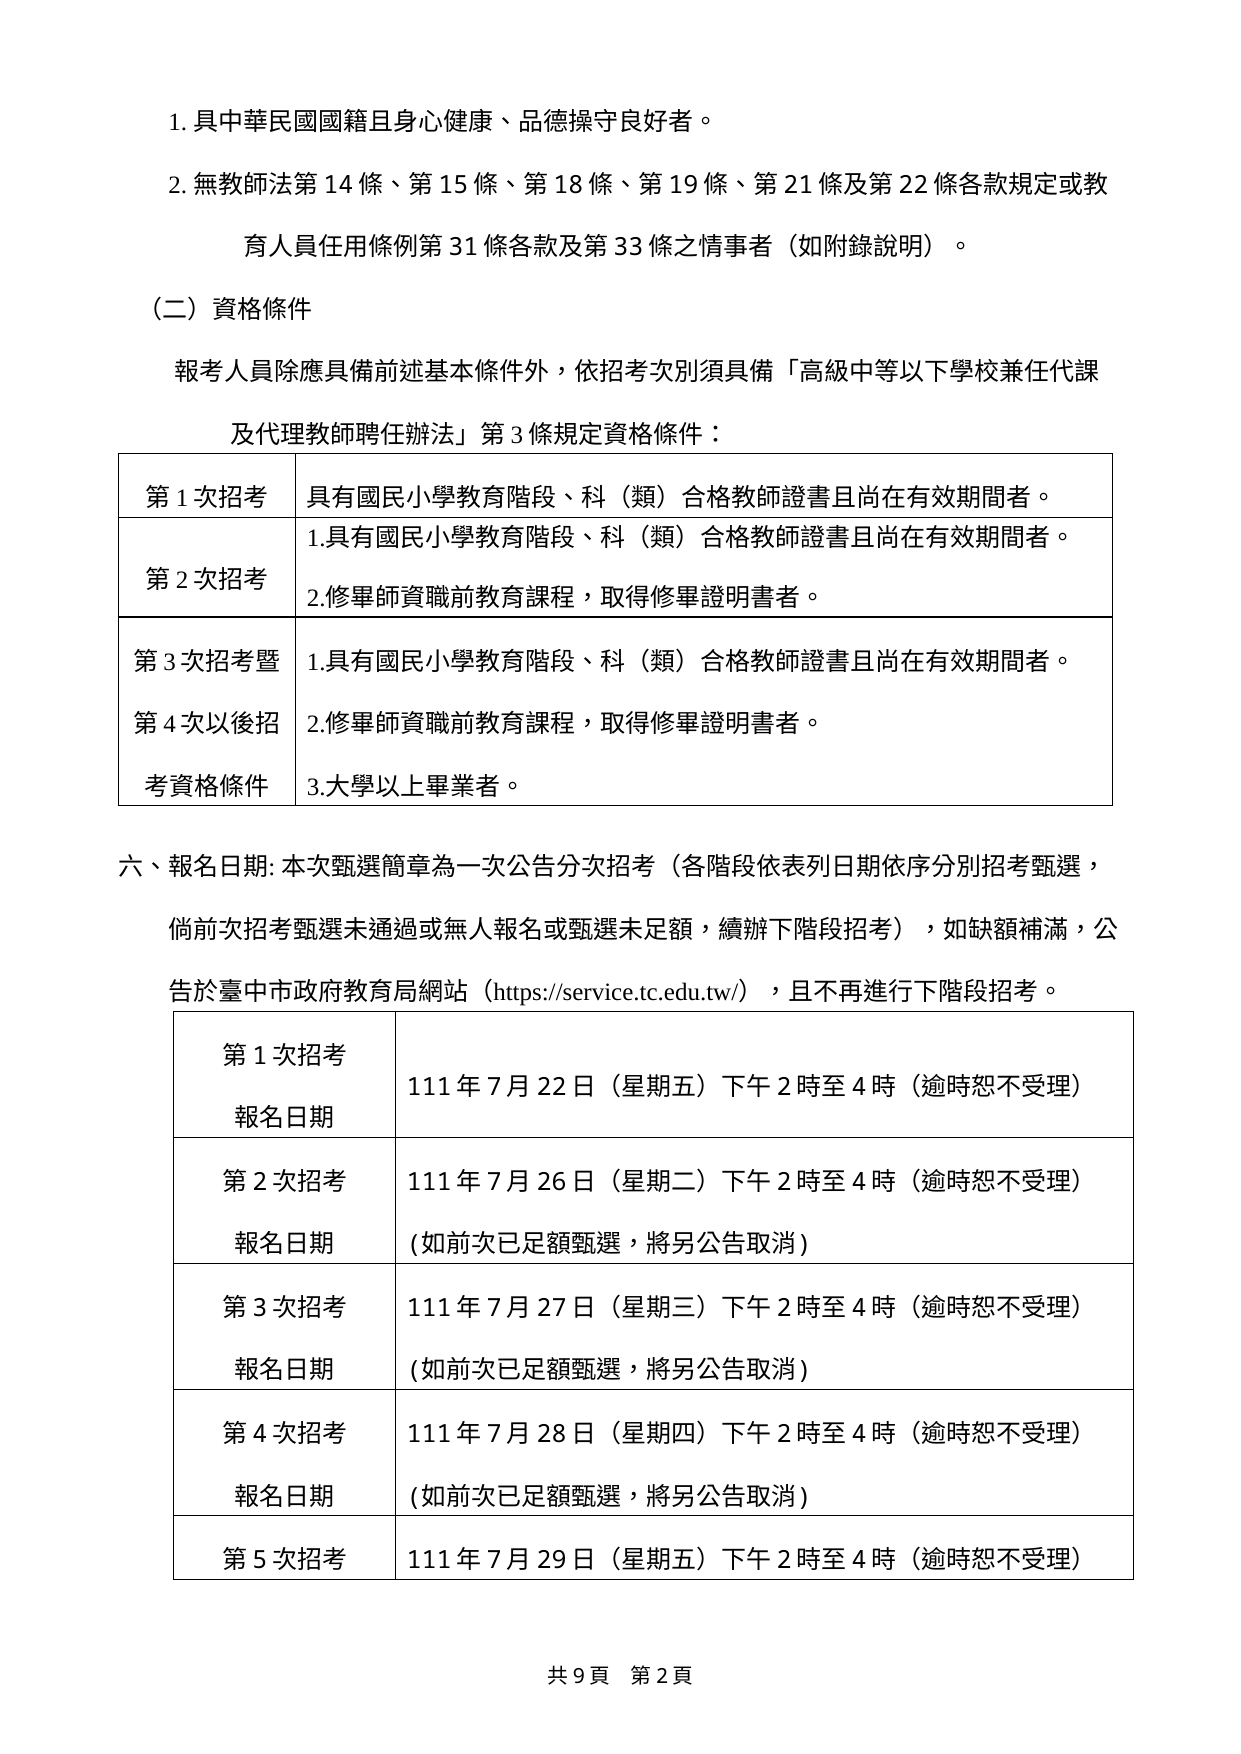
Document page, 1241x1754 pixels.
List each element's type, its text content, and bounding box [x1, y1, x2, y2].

text （二）資格條件 [118, 266, 1122, 328]
table_cell 1.具有國民小學教育階段、科（類）合格教師證書且尚在有效期間者。 2.修畢師資職前教育課程，取得修畢證明書者。 3.大學以上畢業者。 [296, 618, 1112, 805]
table_cell 第5次招考 [174, 1516, 395, 1578]
table_header 具有國民小學教育階段、科（類）合格教師證書且尚在有效期間者。 [296, 454, 1112, 517]
table_cell 111年7月28日（星期四）下午2時至4時（逾時恕不受理） (如前次已足額甄選，將另公告取消) [396, 1390, 1133, 1515]
table_cell 1.具有國民小學教育階段、科（類）合格教師證書且尚在有效期間者。 2.修畢師資職前教育課程，取得修畢證明書者。 [296, 518, 1112, 616]
table_cell 111年7月26日（星期二）下午2時至4時（逾時恕不受理） (如前次已足額甄選，將另公告取消) [396, 1138, 1133, 1263]
table_cell 111年7月29日（星期五）下午2時至4時（逾時恕不受理） [396, 1516, 1133, 1578]
table_cell 第3次招考暨 第4次以後招考資格條件 [119, 618, 295, 805]
table_header 第1次招考 [119, 454, 295, 517]
table_cell 第2次招考 [119, 518, 295, 616]
table_header 第1次招考 報名日期 [174, 1012, 395, 1137]
text 六、報名日期: 本次甄選簡章為一次公告分次招考（各階段依表列日期依序分別招考甄選，倘前次招考甄選未通過或無人報名或甄選未足額，續辦下階段招考），如缺額補滿，公告於臺中市政府教育局網站（https://service.tc.edu.tw/），且不再進行下階段招考。 [118, 823, 1122, 1011]
table_cell 111年7月27日（星期三）下午2時至4時（逾時恕不受理） (如前次已足額甄選，將另公告取消) [396, 1264, 1133, 1389]
table_cell 第2次招考 報名日期 [174, 1138, 395, 1263]
text 2. 無教師法第14條、第15條、第18條、第19條、第21條及第22條各款規定或教育人員任用條例第31條各款及第33條之情事者（如附錄說明）。 [118, 141, 1122, 266]
text 報考人員除應具備前述基本條件外，依招考次別須具備「高級中等以下學校兼任代課及代理教師聘任辦法」第3條規定資格條件： [118, 328, 1122, 453]
text 1. 具中華民國國籍且身心健康、品德操守良好者。 [118, 78, 1122, 141]
table_header 111年7月22日（星期五）下午2時至4時（逾時恕不受理） [396, 1012, 1133, 1137]
table_cell 第4次招考 報名日期 [174, 1390, 395, 1515]
table_cell 第3次招考 報名日期 [174, 1264, 395, 1389]
